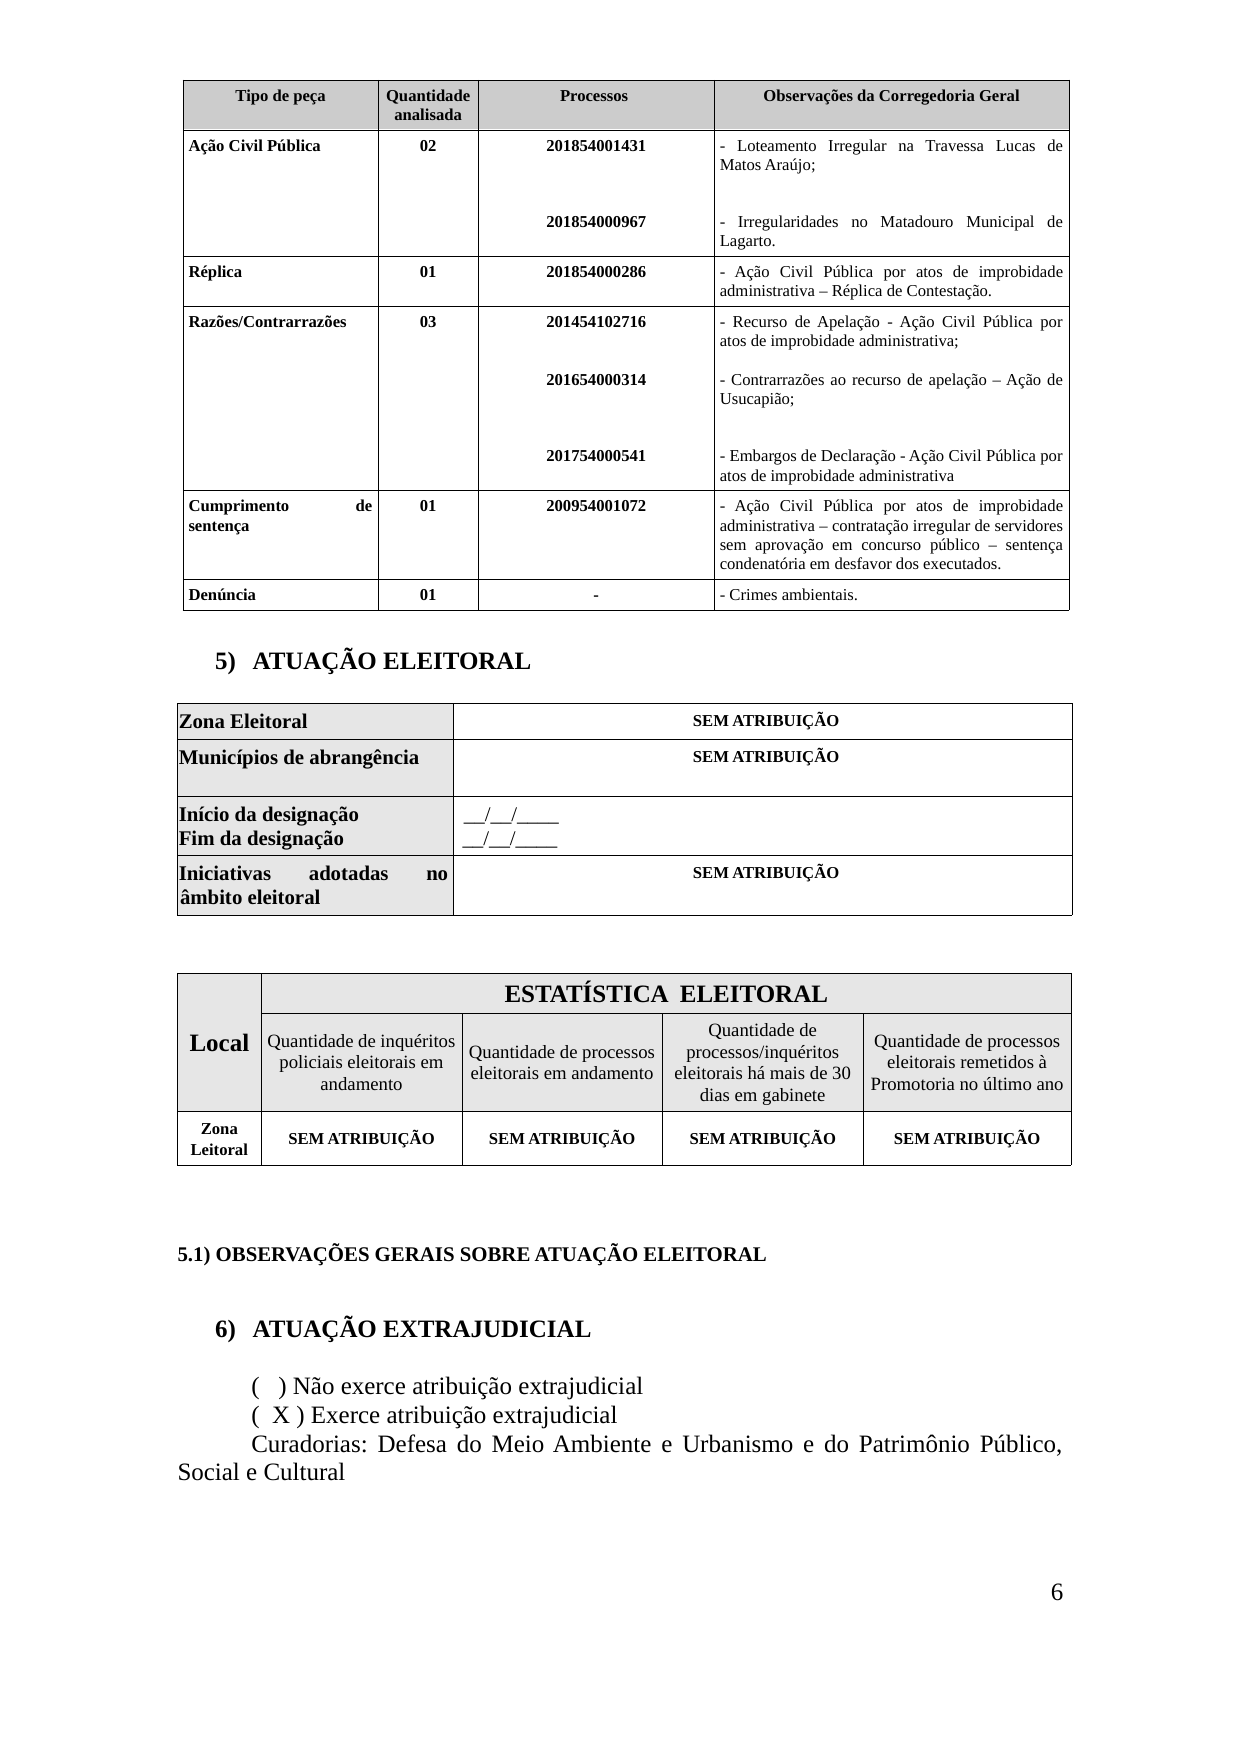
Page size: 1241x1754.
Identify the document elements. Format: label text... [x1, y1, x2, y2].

table_cell Iniciativas adotadas no âmbito eleitoral [178, 856, 453, 915]
table_cell - Ação Civil Pública por atos de improbidade administrativa – contratação irregular de servidores sem aprovação em concurso público – sentença condenatória em desfavor dos executados. [715, 491, 1069, 579]
table_cell Ação Civil Pública [184, 131, 378, 256]
table_cell Réplica [184, 257, 378, 306]
table_cell SEM ATRIBUIÇÃO [864, 1112, 1071, 1164]
table_cell 01 [379, 491, 478, 579]
table_header Local [178, 974, 261, 1111]
table_cell Quantidade de processos/inquéritos eleitorais há mais de 30 dias em gabinete [663, 1014, 863, 1111]
table_header Tipo de peça [184, 81, 378, 129]
table_cell Quantidade de inquéritos policiais eleitorais em andamento [262, 1014, 462, 1111]
table_cell 03 [379, 307, 478, 490]
table_cell Cumprimento de sentença [184, 491, 378, 579]
table_cell __/__/____ __/__/____ [454, 797, 1072, 855]
table_cell 201854000286 [479, 257, 714, 306]
list ATUAÇÃO EXTRAJUDICIAL [215, 1314, 1063, 1342]
text 5.1) OBSERVAÇÕES GERAIS SOBRE ATUAÇÃO ELEITORAL [177, 1242, 1063, 1266]
text Curadorias: Defesa do Meio Ambiente e Urbanismo e do Patrimônio Público, Social e Cultural [177, 1429, 1063, 1486]
table_cell - Loteamento Irregular na Travessa Lucas de Matos Araújo; - Irregularidades no Matadouro Municipal de Lagarto. [715, 131, 1069, 256]
table_cell 01 [379, 580, 478, 609]
list ATUAÇÃO ELEITORAL [215, 646, 1063, 674]
table_cell Razões/Contrarrazões [184, 307, 378, 490]
table_header SEM ATRIBUIÇÃO [454, 704, 1072, 739]
table_cell 01 [379, 257, 478, 306]
table_cell SEM ATRIBUIÇÃO [454, 740, 1072, 796]
table_cell Zona Leitoral [178, 1112, 261, 1164]
table_cell 200954001072 [479, 491, 714, 579]
table_cell Denúncia [184, 580, 378, 609]
table_cell 201454102716 201654000314 201754000541 [479, 307, 714, 490]
table_header ESTATÍSTICA ELEITORAL [262, 974, 1071, 1013]
table_cell 02 [379, 131, 478, 256]
table_header Observações da Corregedoria Geral [715, 81, 1069, 129]
table_header Quantidade analisada [379, 81, 478, 129]
table_cell Início da designação Fim da designação [178, 797, 453, 855]
table_cell Municípios de abrangência [178, 740, 453, 796]
table_cell SEM ATRIBUIÇÃO [463, 1112, 662, 1164]
text ( X ) Exerce atribuição extrajudicial [177, 1400, 1063, 1429]
table_cell 201854001431 201854000967 [479, 131, 714, 256]
table_cell - [479, 580, 714, 609]
table_header Zona Eleitoral [178, 704, 453, 739]
table_cell SEM ATRIBUIÇÃO [454, 856, 1072, 915]
table_cell SEM ATRIBUIÇÃO [663, 1112, 863, 1164]
table_cell - Recurso de Apelação - Ação Civil Pública por atos de improbidade administrativa; - Contrarrazões ao recurso de apelação – Ação de Usucapião; - Embargos de Declaração - Ação Civil Pública por atos de improbidade administrativa [715, 307, 1069, 490]
text ( ) Não exerce atribuição extrajudicial [177, 1371, 1063, 1400]
table_cell SEM ATRIBUIÇÃO [262, 1112, 462, 1164]
table_cell - Ação Civil Pública por atos de improbidade administrativa – Réplica de Contestação. [715, 257, 1069, 306]
table_header Processos [479, 81, 714, 129]
table_cell Quantidade de processos eleitorais remetidos à Promotoria no último ano [864, 1014, 1071, 1111]
table_cell Quantidade de processos eleitorais em andamento [463, 1014, 662, 1111]
table_cell - Crimes ambientais. [715, 580, 1069, 609]
